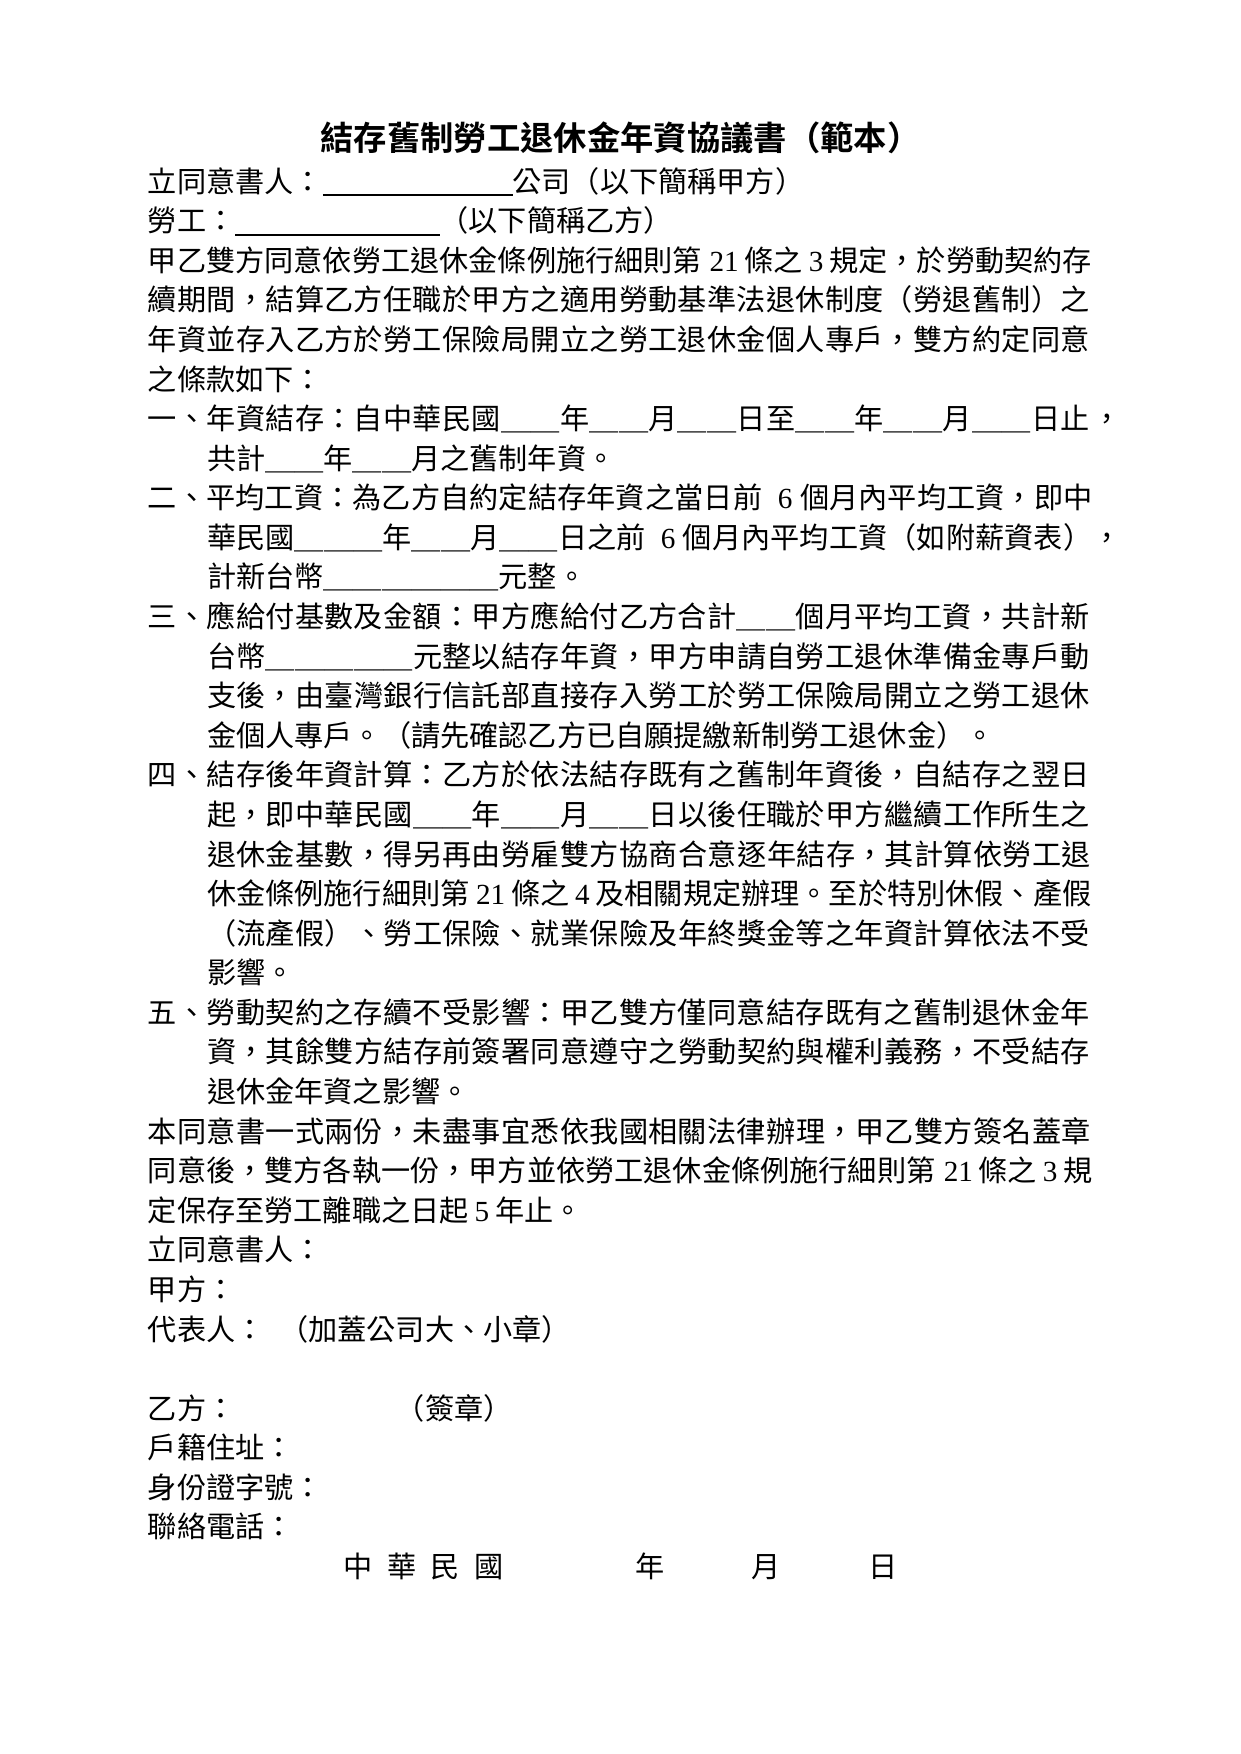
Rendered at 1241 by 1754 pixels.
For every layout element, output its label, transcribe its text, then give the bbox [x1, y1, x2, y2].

text 三、應給付基數及金額：甲方應給付乙方合計＿＿個月平均工資，共計新台幣＿＿＿＿＿元整以結存年資，甲方申請自勞工退休準備金專戶動支後，由臺灣銀行信託部直接存入勞工於勞工保險局開立之勞工退休金個人專戶。（請先確認乙方已自願提繳新制勞工退休金）。 [148, 596, 1092, 754]
text 立同意書人： [148, 1229, 1092, 1269]
text 乙方： （簽章） [148, 1387, 1092, 1427]
text 身份證字號： [148, 1467, 1092, 1506]
text 五、勞動契約之存續不受影響：甲乙雙方僅同意結存既有之舊制退休金年資，其餘雙方結存前簽署同意遵守之勞動契約與權利義務，不受結存退休金年資之影響。 [148, 992, 1092, 1110]
text 戶籍住址： [148, 1427, 1092, 1467]
text 四、結存後年資計算：乙方於依法結存既有之舊制年資後，自結存之翌日起，即中華民國＿＿年＿＿月＿＿日以後任職於甲方繼續工作所生之退休金基數，得另再由勞雇雙方協商合意逐年結存，其計算依勞工退休金條例施行細則第21條之4及相關規定辦理。至於特別休假、產假 （流產假）、勞工保險、就業保險及年終獎金等之年資計算依法不受影響。 [148, 754, 1092, 992]
text 一、年資結存：自中華民國＿＿年＿＿月＿＿日至＿＿年＿＿月＿＿日止，共計＿＿年＿＿月之舊制年資。 [148, 398, 1092, 477]
text 甲方： [148, 1269, 1092, 1308]
text 結存舊制勞工退休金年資協議書（範本） [148, 112, 1092, 160]
text 本同意書一式兩份，未盡事宜悉依我國相關法律辦理，甲乙雙方簽名蓋章同意後，雙方各執一份，甲方並依勞工退休金條例施行細則第21條之3規定保存至勞工離職之日起5年止。 [148, 1110, 1092, 1229]
text 立同意書人： 公司（以下簡稱甲方） [148, 160, 1092, 200]
text 聯絡電話： [148, 1506, 1092, 1546]
text 代表人： （加蓋公司大、小章） [148, 1308, 1092, 1348]
text 中 華 民 國 年 月 日 [148, 1546, 1092, 1585]
text 甲乙雙方同意依勞工退休金條例施行細則第21條之3規定，於勞動契約存續期間，結算乙方任職於甲方之適用勞動基準法退休制度（勞退舊制）之年資並存入乙方於勞工保險局開立之勞工退休金個人專戶，雙方約定同意之條款如下： [148, 239, 1092, 398]
text 二、平均工資：為乙方自約定結存年資之當日前 6 個月內平均工資，即中華民國＿＿＿年＿＿月＿＿日之前 6 個月內平均工資（如附薪資表），計新台幣＿＿＿＿＿＿元整。 [148, 477, 1092, 596]
text 勞工： （以下簡稱乙方） [148, 200, 1092, 239]
